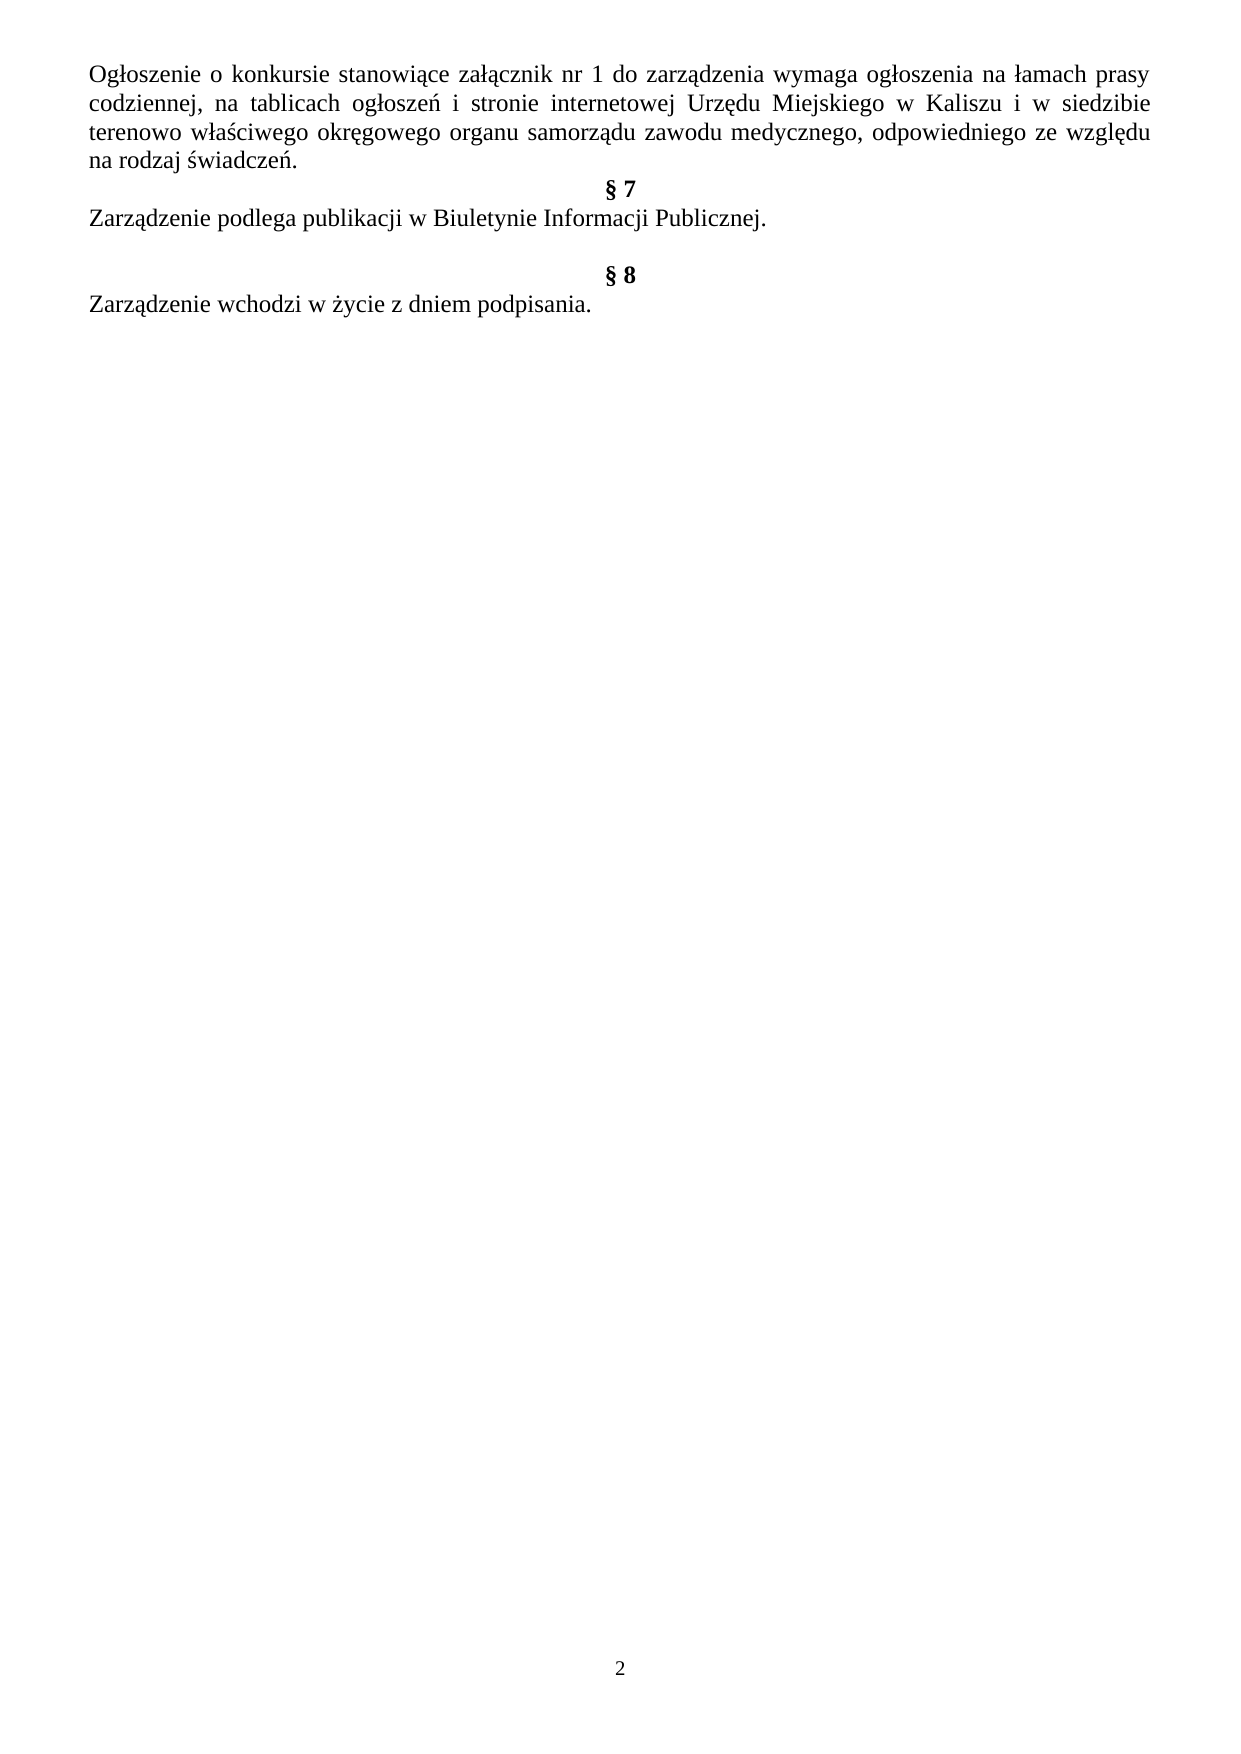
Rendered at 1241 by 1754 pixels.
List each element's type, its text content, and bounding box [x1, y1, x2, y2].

text Zarządzenie wchodzi w życie z dniem podpisania. [89, 289, 1152, 318]
text § 7 [89, 174, 1152, 203]
text Ogłoszenie o konkursie stanowiące załącznik nr 1 do zarządzenia wymaga ogłoszenia na łamach prasy codziennej, na tablicach ogłoszeń i stronie internetowej Urzędu Miejskiego w Kaliszu i w siedzibie terenowo właściwego okręgowego organu samorządu zawodu medycznego, odpowiedniego ze względu na rodzaj świadczeń. [89, 59, 1152, 174]
text Zarządzenie podlega publikacji w Biuletynie Informacji Publicznej. [89, 203, 1152, 232]
text § 8 [89, 260, 1152, 289]
